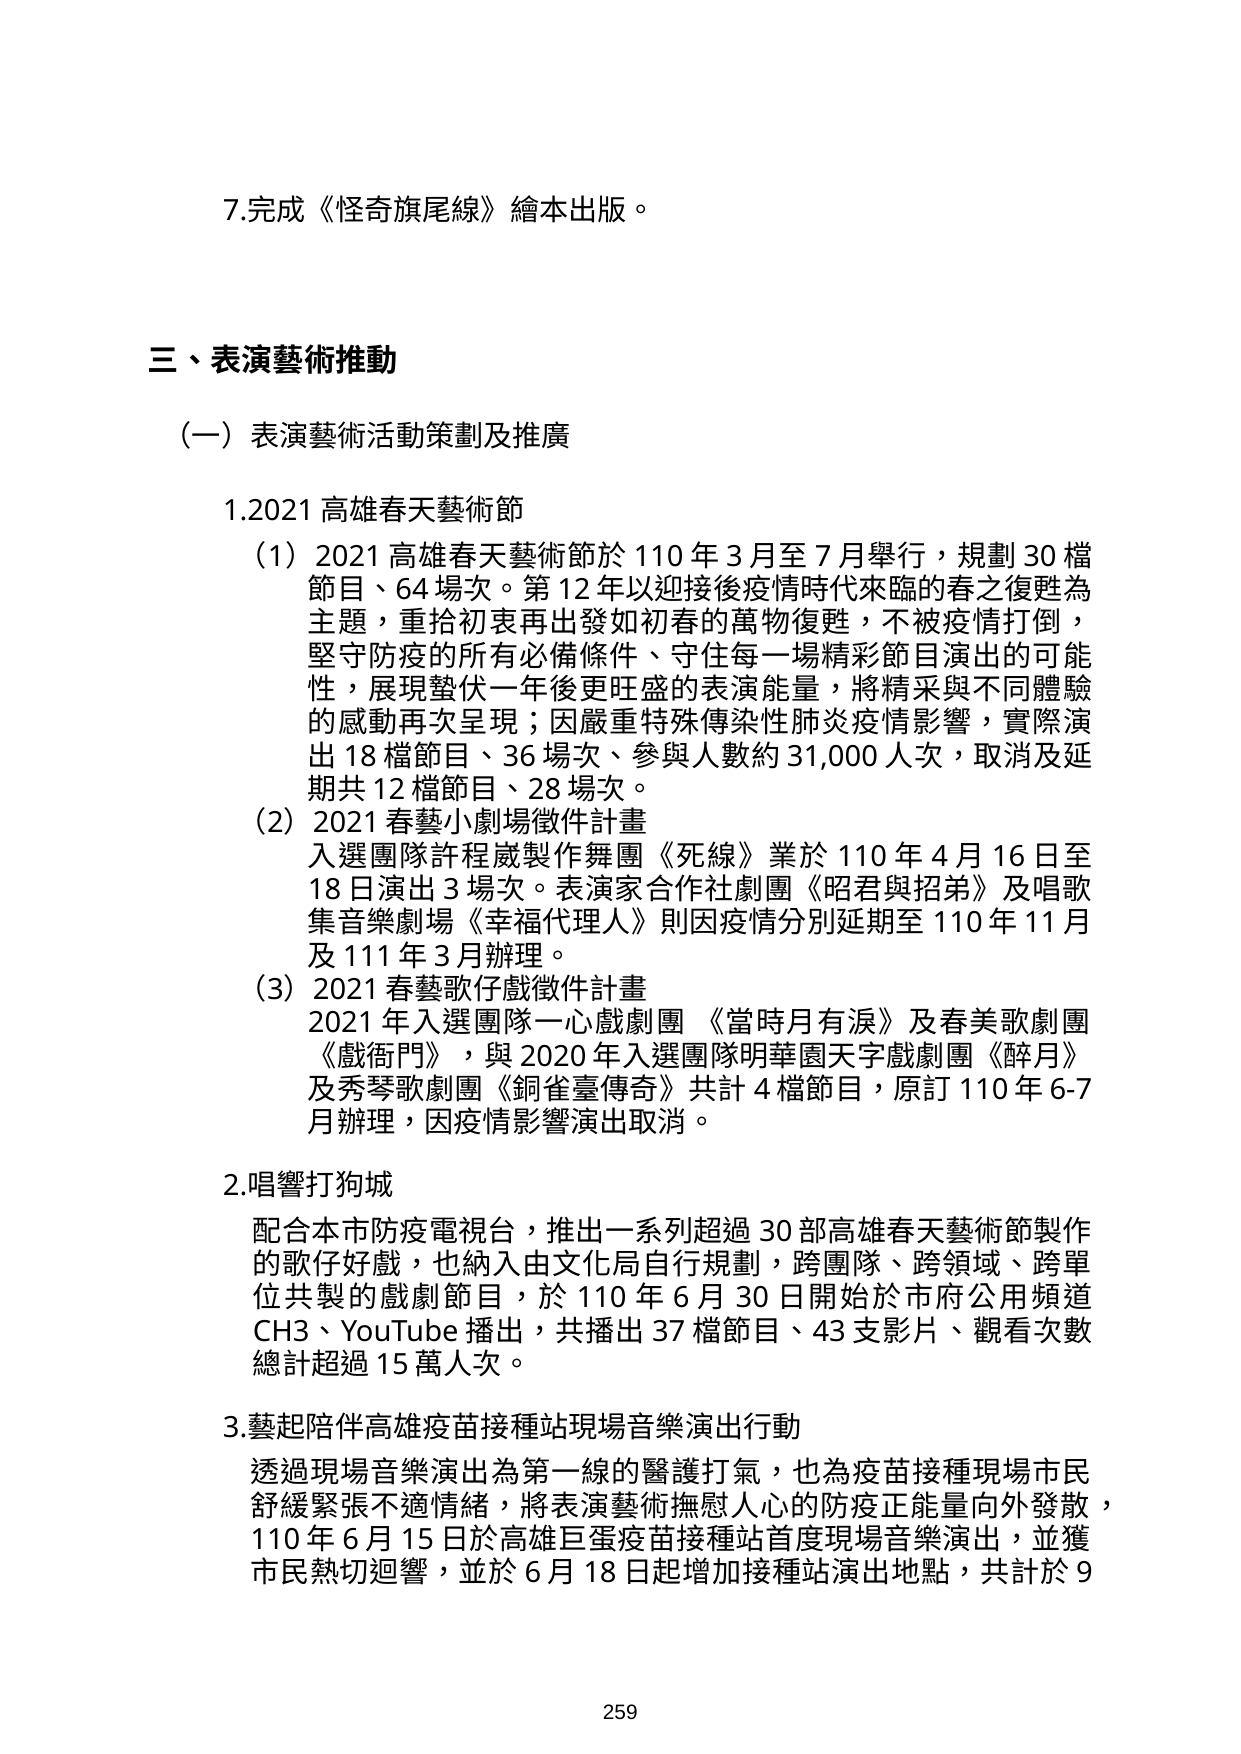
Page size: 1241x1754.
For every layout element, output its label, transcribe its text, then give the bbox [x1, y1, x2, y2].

text 2.唱響打狗城 [223, 1139, 1092, 1214]
text 配合本市防疫電視台，推出一系列超過30部高雄春天藝術節製作的歌仔好戲，也納入由文化局自行規劃，跨團隊、跨領域、跨單位共製的戲劇節目，於110年6月30日開始於市府公用頻道CH3、YouTube播出，共播出37檔節目、43支影片、觀看次數總計超過15萬人次。 [253, 1214, 1092, 1381]
text 透過現場音樂演出為第一線的醫護打氣，也為疫苗接種現場市民舒緩緊張不適情緒，將表演藝術撫慰人心的防疫正能量向外發散，110年6月15日於高雄巨蛋疫苗接種站首度現場音樂演出，並獲市民熱切迴響，並於6月18日起增加接種站演出地點，共計於9個疫苗接種站辦理演出，共演出26場次。 [250, 1456, 1092, 1589]
text 三、表演藝術推動 [148, 314, 1092, 389]
text （2）2021春藝小劇場徵件計畫 入選團隊許程崴製作舞團《死線》業於110年4月16日至18日演出3場次。表演家合作社劇團《昭君與招弟》及唱歌集音樂劇場《幸福代理人》則因疫情分別延期至110年11月及111年3月辦理。 [238, 806, 1092, 973]
text （一）表演藝術活動策劃及推廣 [162, 389, 1092, 464]
text （3）2021春藝歌仔戲徵件計畫 2021年入選團隊一心戲劇團 《當時月有淚》及春美歌劇團《戲衙門》，與2020年入選團隊明華園天字戲劇團《醉月》及秀琴歌劇團《銅雀臺傳奇》共計4檔節目，原訂110年6-7月辦理，因疫情影響演出取消。 [238, 973, 1092, 1139]
text （1）2021高雄春天藝術節於110年3月至7月舉行，規劃30檔節目、64場次。第12年以迎接後疫情時代來臨的春之復甦為主題，重拾初衷再出發如初春的萬物復甦，不被疫情打倒，堅守防疫的所有必備條件、守住每一場精彩節目演出的可能性，展現蟄伏一年後更旺盛的表演能量，將精采與不同體驗的感動再次呈現；因嚴重特殊傳染性肺炎疫情影響，實際演出18檔節目、36場次、參與人數約31,000人次，取消及延期共12檔節目、28場次。 [238, 539, 1092, 806]
text 7.完成《怪奇旗尾線》繪本出版。 [223, 164, 1092, 239]
text 3.藝起陪伴高雄疫苗接種站現場音樂演出行動 [223, 1381, 1092, 1456]
text 1.2021高雄春天藝術節 [223, 464, 1092, 539]
